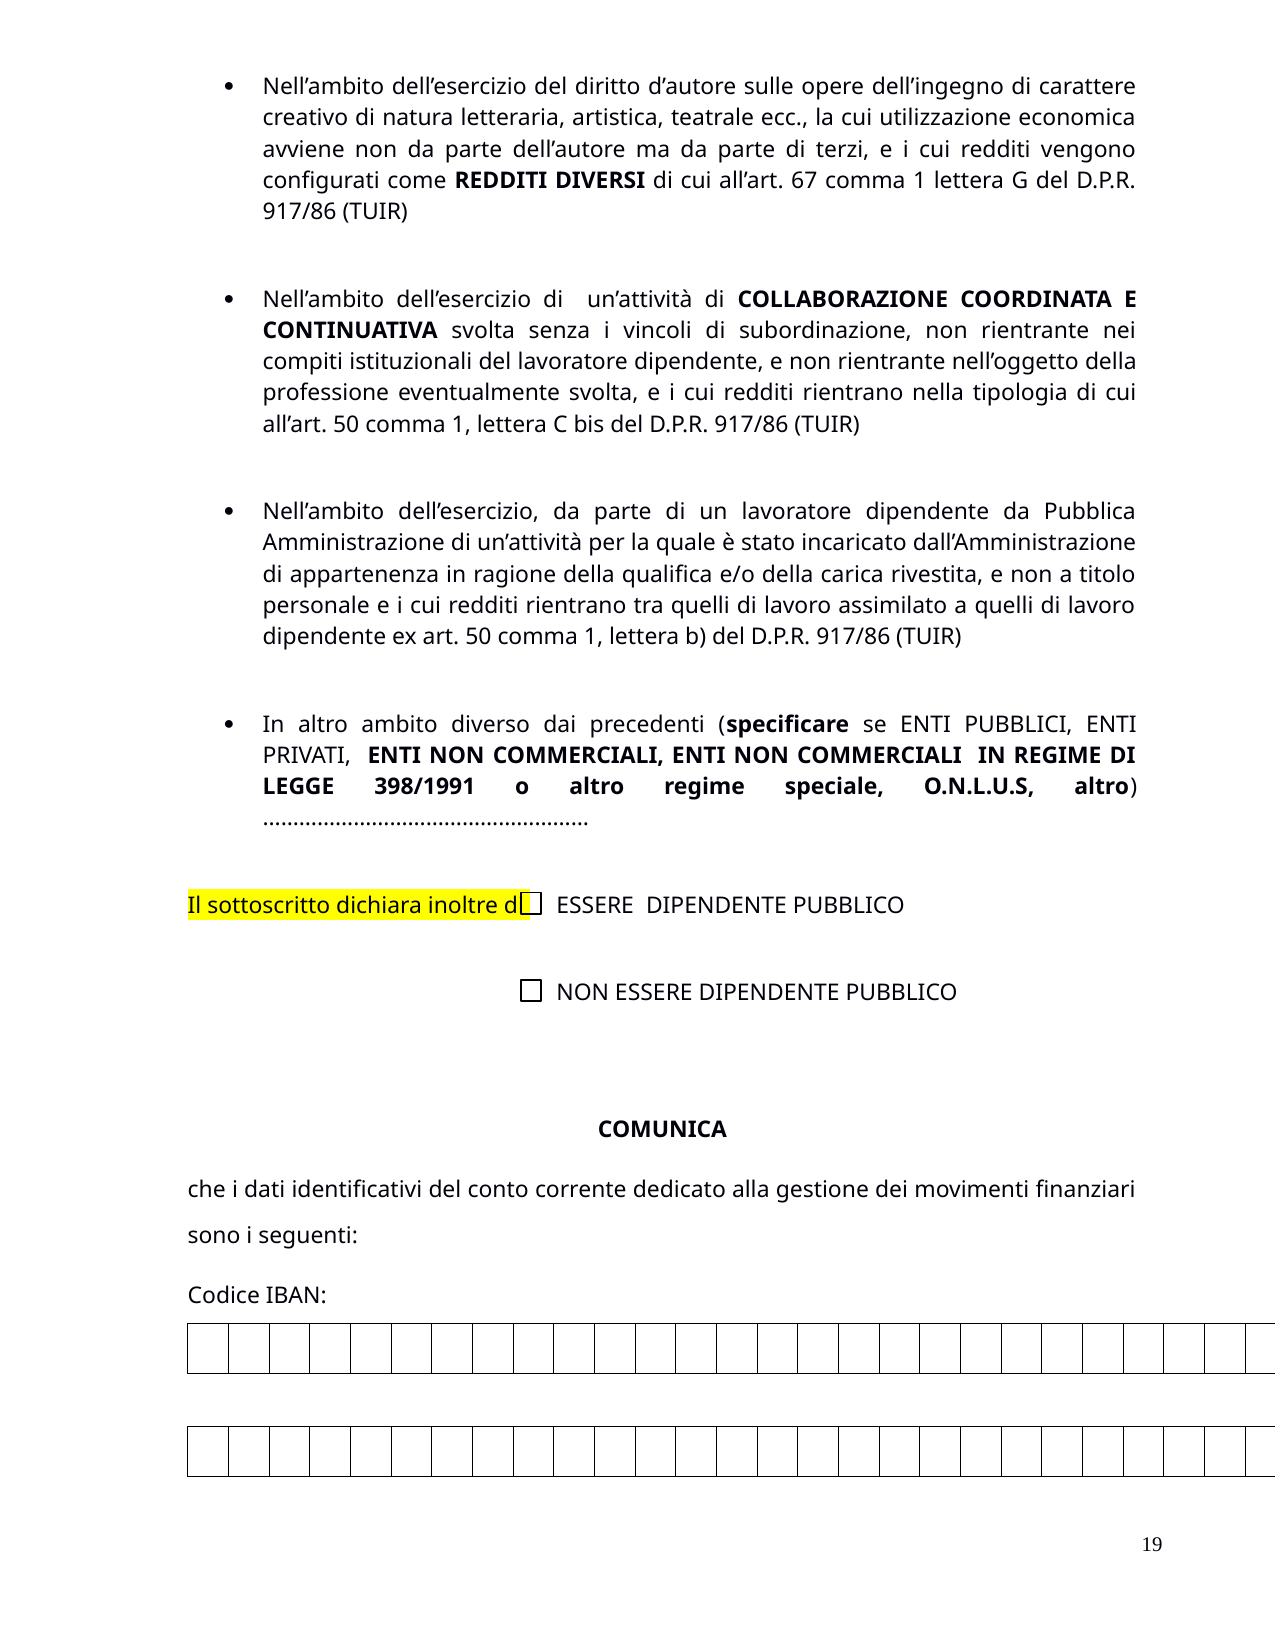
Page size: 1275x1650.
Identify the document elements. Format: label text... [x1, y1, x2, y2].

table_header [188, 1324, 228, 1372]
table_header [798, 1427, 838, 1476]
text Il sottoscritto dichiara inoltre di ESSERE DIPENDENTE PUBBLICO [187, 889, 1137, 920]
table_header [514, 1324, 553, 1372]
table_header [839, 1324, 879, 1372]
text NON ESSERE DIPENDENTE PUBBLICO [187, 976, 1137, 1007]
table_header [717, 1324, 757, 1372]
table_header [839, 1427, 879, 1476]
table_header [1124, 1427, 1163, 1476]
table_header [1002, 1427, 1041, 1476]
table_header [554, 1427, 594, 1476]
table_header [758, 1427, 797, 1476]
table_header [473, 1324, 513, 1372]
table_header [1083, 1427, 1123, 1476]
table_header [1246, 1324, 1275, 1372]
table_header [432, 1324, 472, 1372]
table_header [961, 1324, 1001, 1372]
table_header [1042, 1427, 1082, 1476]
table_header [1124, 1324, 1163, 1372]
table_header [229, 1324, 269, 1372]
table_header [392, 1324, 431, 1372]
table_header [636, 1427, 675, 1476]
list Nell’ambito dell’esercizio di un’attività di COLLABORAZIONE COORDINATA E CONTINUATIVA svolta senza i vincoli di subordinazione, non rientrante nei compiti istituzionali del lavoratore dipendente, e non rientrante nell’oggetto della professione eventualmente svolta, e i cui redditi rientrano nella tipologia di cui all’art. 50 comma 1, lettera C bis del D.P.R. 917/86 (TUIR) [225, 282, 1137, 439]
table_header [961, 1427, 1001, 1476]
table_header [1205, 1324, 1245, 1372]
text che i dati identificativi del conto corrente dedicato alla gestione dei movimenti finanziari sono i seguenti: [187, 1172, 1137, 1251]
table_header [758, 1324, 797, 1372]
text Codice IBAN: [187, 1279, 1137, 1310]
table_header [880, 1427, 919, 1476]
table_header [798, 1324, 838, 1372]
table_header [351, 1324, 391, 1372]
table_header [554, 1324, 594, 1372]
table_header [1002, 1324, 1041, 1372]
table_header [717, 1427, 757, 1476]
table_header [514, 1427, 553, 1476]
table_header [473, 1427, 513, 1476]
table_header [1164, 1427, 1204, 1476]
text COMUNICA [187, 1113, 1137, 1144]
table_header [595, 1427, 635, 1476]
table_header [229, 1427, 269, 1476]
table_header [595, 1324, 635, 1372]
table_header [188, 1427, 228, 1476]
table_header [676, 1427, 716, 1476]
table_header [1164, 1324, 1204, 1372]
table_header [310, 1324, 350, 1372]
list Nell’ambito dell’esercizio, da parte di un lavoratore dipendente da Pubblica Amministrazione di un’attività per la quale è stato incaricato dall’Amministrazione di appartenenza in ragione della qualifica e/o della carica rivestita, e non a titolo personale e i cui redditi rientrano tra quelli di lavoro assimilato a quelli di lavoro dipendente ex art. 50 comma 1, lettera b) del D.P.R. 917/86 (TUIR) [225, 495, 1137, 651]
table_header [270, 1427, 309, 1476]
table_header [392, 1427, 431, 1476]
table_header [920, 1427, 960, 1476]
table_header [1042, 1324, 1082, 1372]
table_header [1083, 1324, 1123, 1372]
table_header [880, 1324, 919, 1372]
table_header [1205, 1427, 1245, 1476]
list In altro ambito diverso dai precedenti (specificare se ENTI PUBBLICI, ENTI PRIVATI, ENTI NON COMMERCIALI, ENTI NON COMMERCIALI IN REGIME DI LEGGE 398/1991 o altro regime speciale, O.N.L.U.S, altro) ……………………………………………… [225, 707, 1137, 832]
table_header [1246, 1427, 1275, 1476]
table_header [920, 1324, 960, 1372]
table_header [351, 1427, 391, 1476]
table_header [432, 1427, 472, 1476]
list Nell’ambito dell’esercizio del diritto d’autore sulle opere dell’ingegno di carattere creativo di natura letteraria, artistica, teatrale ecc., la cui utilizzazione economica avviene non da parte dell’autore ma da parte di terzi, e i cui redditi vengono configurati come REDDITI DIVERSI di cui all’art. 67 comma 1 lettera G del D.P.R. 917/86 (TUIR) [225, 70, 1137, 226]
table_header [270, 1324, 309, 1372]
table_header [636, 1324, 675, 1372]
table_header [310, 1427, 350, 1476]
table_header [676, 1324, 716, 1372]
